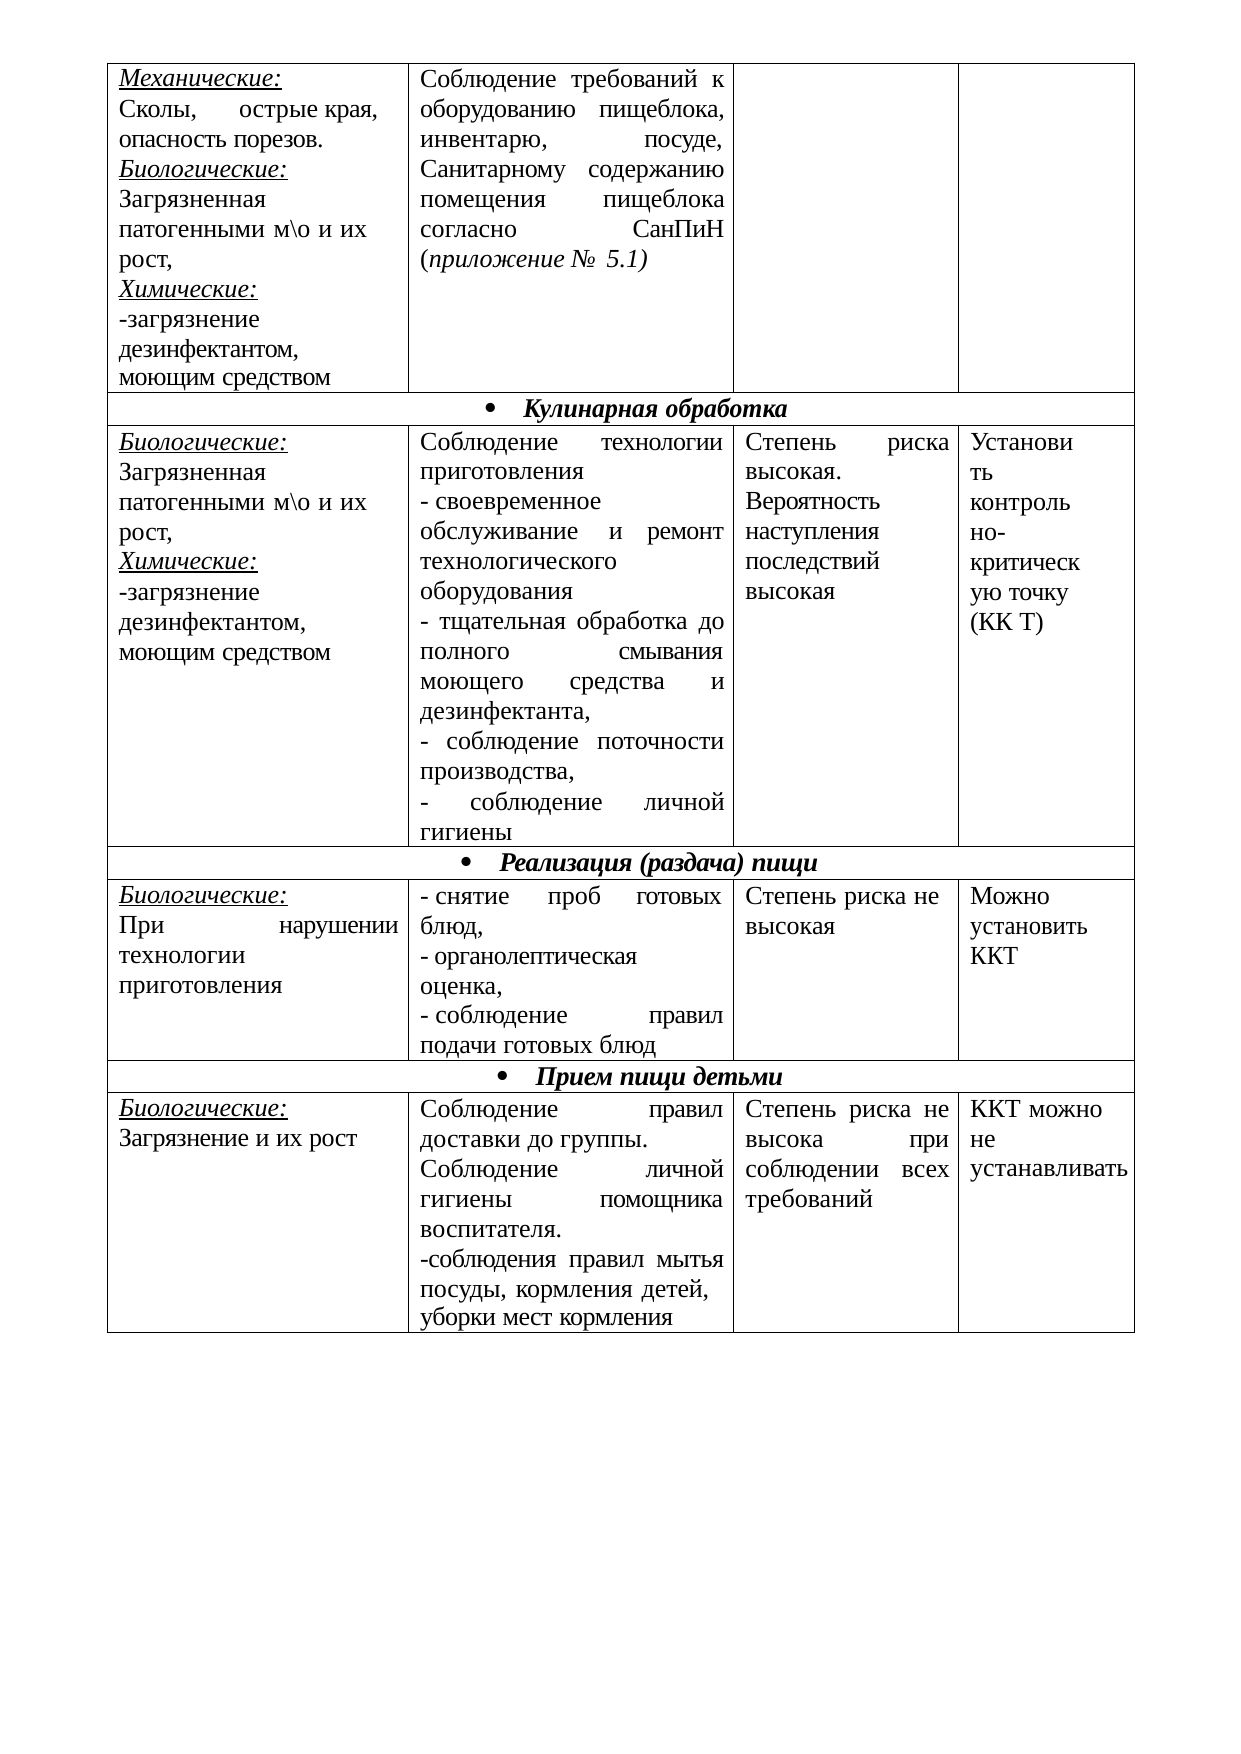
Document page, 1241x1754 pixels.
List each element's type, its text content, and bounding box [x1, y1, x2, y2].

table_cell [734, 64, 958, 392]
table_cell Кулинарная обработка [108, 393, 1134, 425]
table_cell Биологические: Загрязненная патогенными м\о и их рост, Химические: -загрязнение дезинфектантом, моющим средством [108, 426, 408, 846]
table_cell Биологические: При нарушении технологии приготовления [108, 880, 408, 1060]
table_cell Степень риска не высокая [734, 880, 958, 1060]
table_cell Механические: Сколы, острые края, опасность порезов. Биологические: Загрязненная патогенными м\о и их рост, Химические: -загрязнение дезинфектантом, моющим средством [108, 64, 408, 392]
table_cell Соблюдение технологии приготовления - своевременное обслуживание и ремонт технологического оборудования - тщательная обработка до полного смывания моющего средства и дезинфектанта, - соблюдение поточности производства, - соблюдение личной гигиены [409, 426, 733, 846]
table_cell Биологические: Загрязнение и их рост [108, 1093, 408, 1332]
table_cell Реализация (раздача) пищи [108, 847, 1134, 879]
table_cell [959, 64, 1134, 392]
table_cell Прием пищи детьми [108, 1061, 1134, 1092]
table_cell Степень риска высокая. Вероятность наступления последствий высокая [734, 426, 958, 846]
table_cell Можно установить ККТ [959, 880, 1134, 1060]
table_cell Соблюдение требований к оборудованию пищеблока, инвентарю, посуде, Санитарному содержанию помещения пищеблока согласно СанПиН (приложение № 5.1) [409, 64, 733, 392]
table_cell - снятие проб готовых блюд, - органолептическая оценка, - соблюдение правил подачи готовых блюд [409, 880, 733, 1060]
table_cell Соблюдение правил доставки до группы. Соблюдение личной гигиены помощника воспитателя. -соблюдения правил мытья посуды, кормления детей, уборки мест кормления [409, 1093, 733, 1332]
table_cell Установить контрольно- критическую точку (КК Т) [959, 426, 1134, 846]
table_cell Степень риска не высока при соблюдении всех требований [734, 1093, 958, 1332]
table_cell ККТ можно не устанавливать [959, 1093, 1134, 1332]
